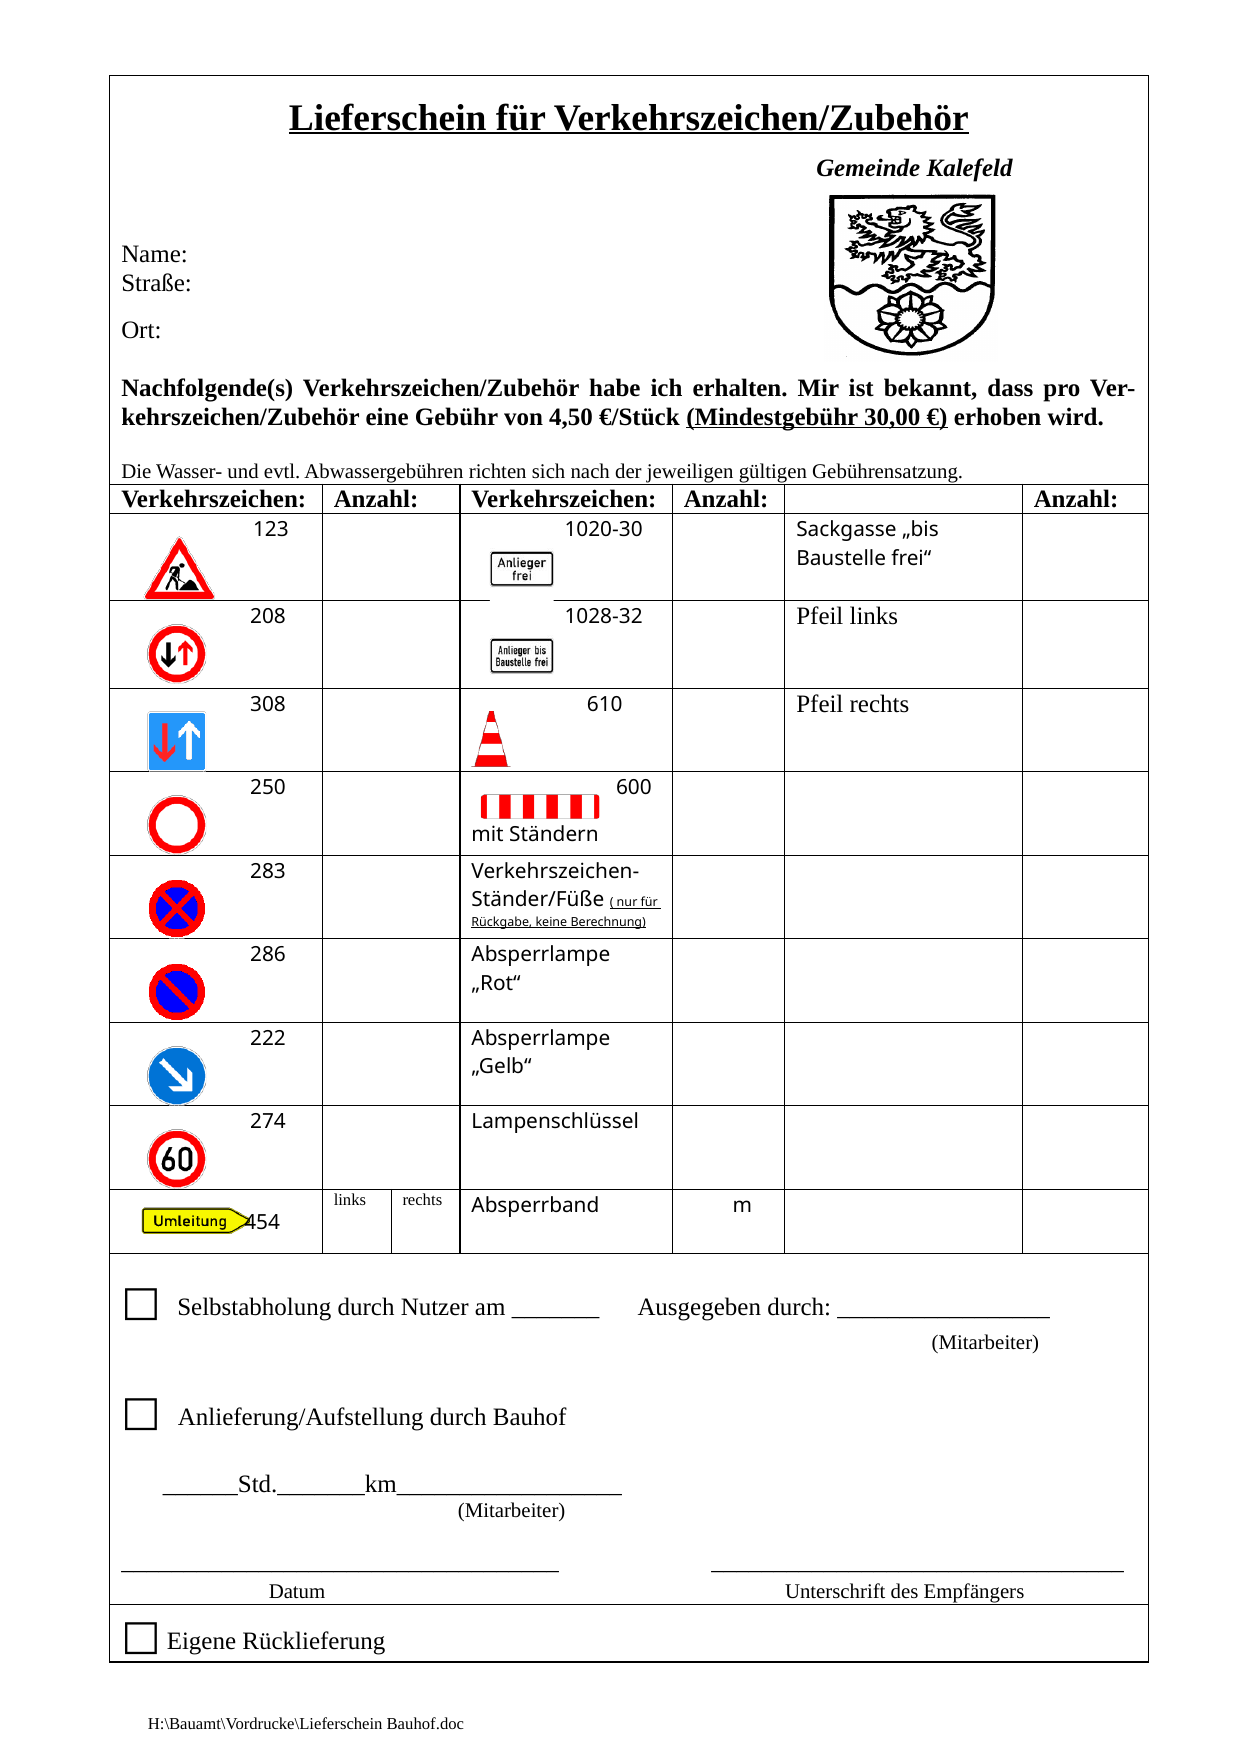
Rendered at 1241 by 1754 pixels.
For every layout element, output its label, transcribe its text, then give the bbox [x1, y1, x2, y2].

table_cell [673, 514, 784, 600]
table_cell 274 [110, 1106, 322, 1189]
table_cell □ Eigene Rücklieferung [110, 1605, 1148, 1661]
table_cell m [673, 1190, 784, 1252]
table_cell [1023, 939, 1148, 1022]
table_cell [1023, 1023, 1148, 1105]
table_cell Anzahl: [1023, 485, 1148, 513]
table_cell 250 [110, 772, 322, 855]
table_cell [323, 689, 459, 771]
table_cell [323, 939, 459, 1022]
table_cell Lampenschlüssel [461, 1106, 672, 1189]
table_cell Verkehrszeichen: [110, 485, 322, 513]
table_cell 222 [110, 1023, 322, 1105]
table_cell [323, 856, 459, 938]
table_cell [785, 772, 1022, 855]
table_cell [1023, 856, 1148, 938]
table_cell [785, 939, 1022, 1022]
table_cell [785, 1190, 1022, 1252]
table_cell 283 [110, 856, 322, 938]
table_cell [673, 1106, 784, 1189]
table_cell 308 [110, 689, 322, 771]
table_cell [1023, 1190, 1148, 1252]
table_cell [673, 689, 784, 771]
table_cell [1023, 1106, 1148, 1189]
table_cell 123 [110, 514, 322, 600]
table_cell 1020-30 [461, 514, 672, 600]
table_cell [1023, 601, 1148, 688]
table_cell [673, 939, 784, 1022]
table_cell Absperrband [461, 1190, 672, 1252]
table_cell links [323, 1190, 391, 1252]
table_cell 1028-32 [461, 601, 672, 688]
table_cell Verkehrszeichen- Ständer/Füße ( nur für Rückgabe, keine Berechnung) [461, 856, 672, 938]
table_cell 454 [110, 1190, 322, 1252]
table_cell [673, 1023, 784, 1105]
table_cell □ Selbstabholung durch Nutzer am _______ Ausgegeben durch: _________________ (Mitarbeiter) □ Anlieferung/Aufstellung durch Bauhof ______Std._______km__________________ (Mitarbeiter) ___________________________________ _________________________________ Datum Unterschrift des Empfängers [110, 1254, 1148, 1603]
table_cell [673, 856, 784, 938]
table_cell 208 [110, 601, 322, 688]
table_cell [1023, 772, 1148, 855]
table_cell Pfeil rechts [785, 689, 1022, 771]
table_cell [785, 1023, 1022, 1105]
table_cell Verkehrszeichen: [461, 485, 672, 513]
table_cell [323, 1023, 459, 1105]
table_cell [785, 856, 1022, 938]
table_cell 610 [461, 689, 672, 771]
table_cell rechts [392, 1190, 459, 1252]
table_cell 600 mit Ständern [461, 772, 672, 855]
table_cell Sackgasse „bis Baustelle frei“ [785, 514, 1022, 600]
table_cell [673, 772, 784, 855]
table_cell Anzahl: [323, 485, 459, 513]
table_cell [1023, 514, 1148, 600]
table_cell 286 [110, 939, 322, 1022]
table_cell Absperrlampe „Rot“ [461, 939, 672, 1022]
table_cell [323, 772, 459, 855]
table_cell [1023, 689, 1148, 771]
table_cell Pfeil links [785, 601, 1022, 688]
table_cell [673, 601, 784, 688]
table_cell Absperrlampe „Gelb“ [461, 1023, 672, 1105]
table_header Lieferschein für Verkehrszeichen/Zubehör Gemeinde Kalefeld Name: Straße: Ort: Nachfolgende(s) Verkehrszeichen/Zubehör habe ich erhalten. Mir ist bekannt, dass pro Ver-kehrszeichen/Zubehör eine Gebühr von 4,50 €/Stück (Mindestgebühr 30,00 €) erhoben wird. Die Wasser- und evtl. Abwassergebühren richten sich nach der jeweiligen gültigen Gebührensatzung. [110, 76, 1148, 483]
table_cell [323, 514, 459, 600]
table_cell [323, 1106, 459, 1189]
table_cell Anzahl: [673, 485, 784, 513]
table_cell [323, 601, 459, 688]
table_cell [785, 485, 1022, 513]
table_cell [785, 1106, 1022, 1189]
